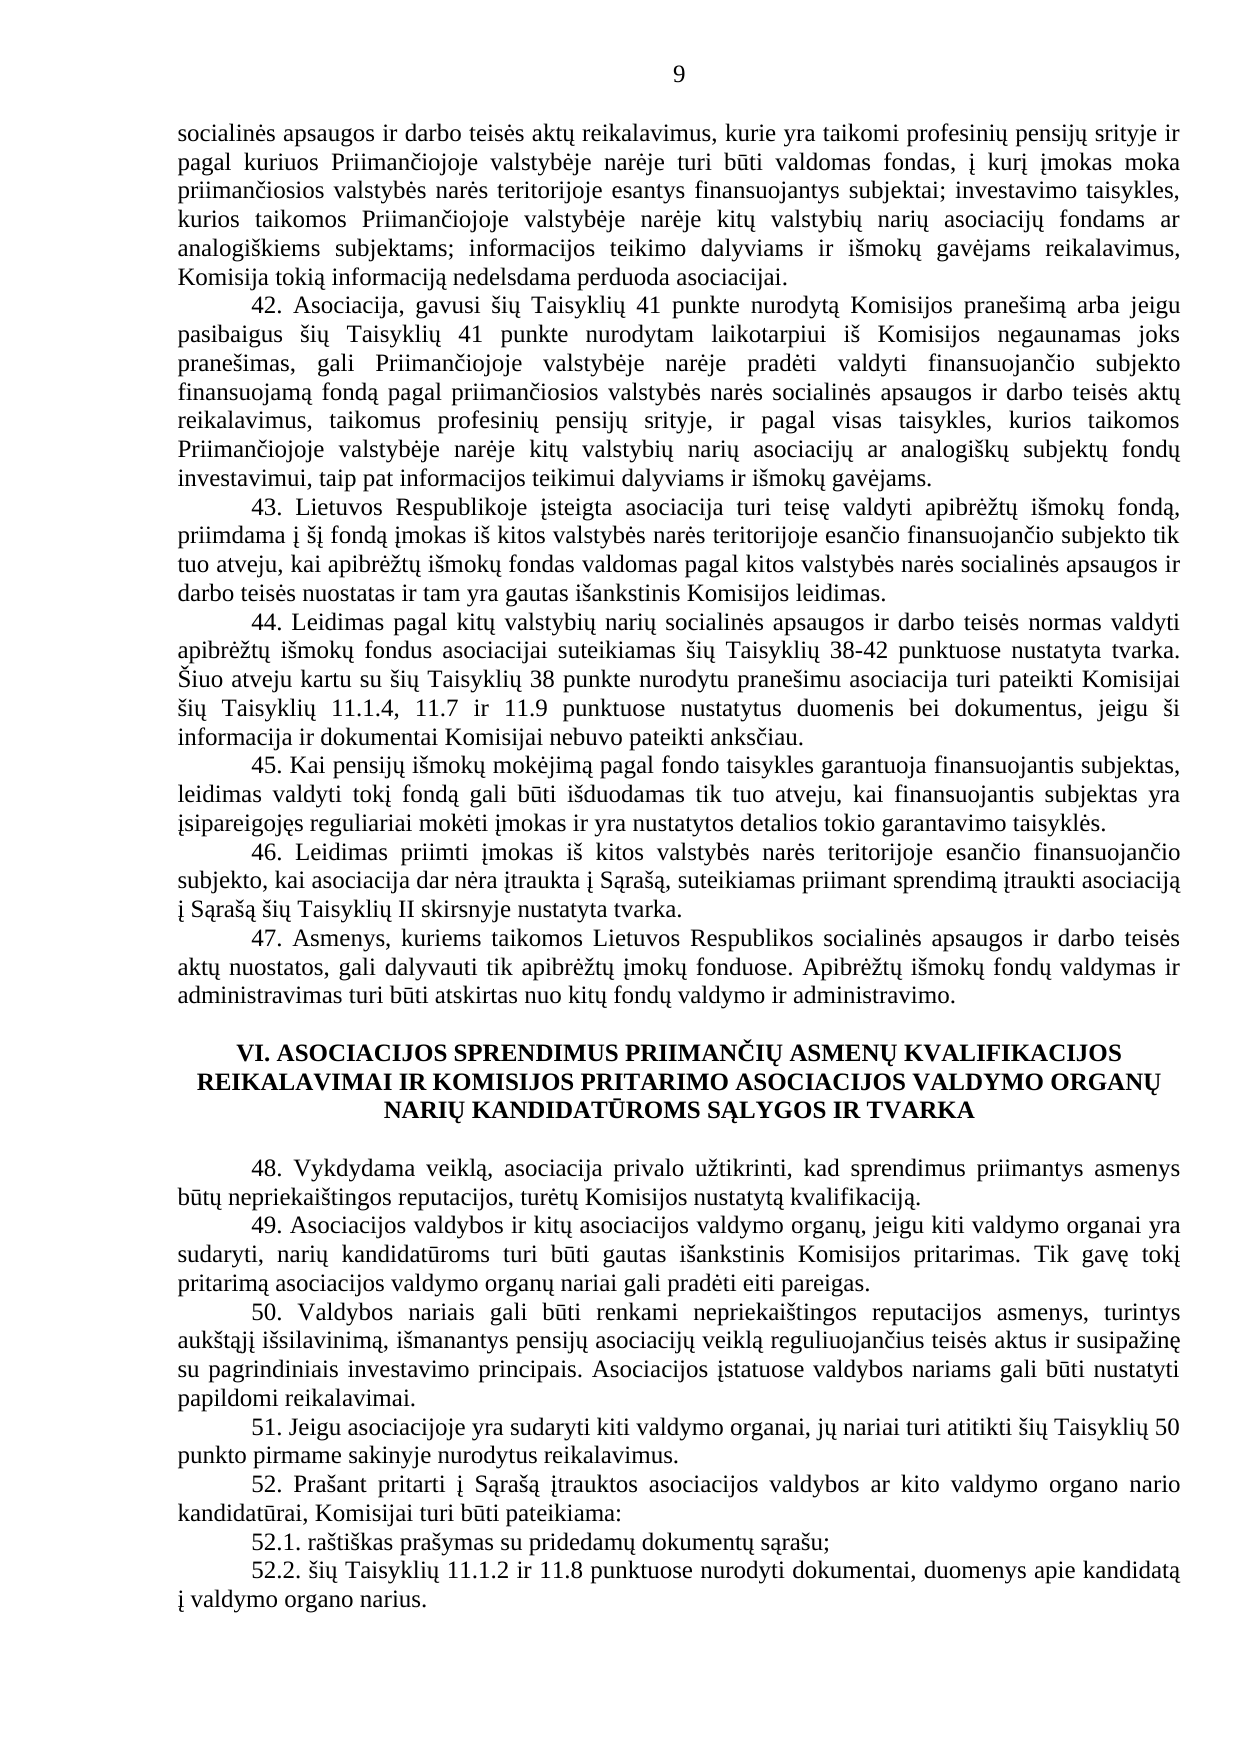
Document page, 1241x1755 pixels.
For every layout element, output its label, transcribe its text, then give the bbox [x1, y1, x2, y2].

text 52.2. šių Taisyklių 11.1.2 ir 11.8 punktuose nurodyti dokumentai, duomenys apie kandidatą į valdymo organo narius. [177, 1556, 1181, 1613]
text 48. Vykdydama veiklą, asociacija privalo užtikrinti, kad sprendimus priimantys asmenys būtų nepriekaištingos reputacijos, turėtų Komisijos nustatytą kvalifikaciją. [177, 1153, 1181, 1211]
text 44. Leidimas pagal kitų valstybių narių socialinės apsaugos ir darbo teisės normas valdyti apibrėžtų išmokų fondus asociacijai suteikiamas šių Taisyklių 38-42 punktuose nustatyta tvarka. Šiuo atveju kartu su šių Taisyklių 38 punkte nurodytu pranešimu asociacija turi pateikti Komisijai šių Taisyklių 11.1.4, 11.7 ir 11.9 punktuose nustatytus duomenis bei dokumentus, jeigu ši informacija ir dokumentai Komisijai nebuvo pateikti anksčiau. [177, 607, 1181, 751]
text 47. Asmenys, kuriems taikomos Lietuvos Respublikos socialinės apsaugos ir darbo teisės aktų nuostatos, gali dalyvauti tik apibrėžtų įmokų fonduose. Apibrėžtų išmokų fondų valdymas ir administravimas turi būti atskirtas nuo kitų fondų valdymo ir administravimo. [177, 923, 1181, 1009]
text 52. Prašant pritarti į Sąrašą įtrauktos asociacijos valdybos ar kito valdymo organo nario kandidatūrai, Komisijai turi būti pateikiama: [177, 1469, 1181, 1527]
text socialinės apsaugos ir darbo teisės aktų reikalavimus, kurie yra taikomi profesinių pensijų srityje ir pagal kuriuos Priimančiojoje valstybėje narėje turi būti valdomas fondas, į kurį įmokas moka priimančiosios valstybės narės teritorijoje esantys finansuojantys subjektai; investavimo taisykles, kurios taikomos Priimančiojoje valstybėje narėje kitų valstybių narių asociacijų fondams ar analogiškiems subjektams; informacijos teikimo dalyviams ir išmokų gavėjams reikalavimus, Komisija tokią informaciją nedelsdama perduoda asociacijai. [177, 118, 1181, 291]
text VI. ASOCIACIJOS SPRENDIMUS PRIIMANČIŲ ASMENŲ KVALIFIKACIJOS REIKALAVIMAI IR KOMISIJOS PRITARIMO ASOCIACIJOS VALDYMO ORGANŲ NARIŲ KANDIDATŪROMS SĄLYGOS IR TVARKA [177, 1038, 1181, 1124]
text 51. Jeigu asociacijoje yra sudaryti kiti valdymo organai, jų nariai turi atitikti šių Taisyklių 50 punkto pirmame sakinyje nurodytus reikalavimus. [177, 1412, 1181, 1469]
text 52.1. raštiškas prašymas su pridedamų dokumentų sąrašu; [177, 1527, 1181, 1556]
text 42. Asociacija, gavusi šių Taisyklių 41 punkte nurodytą Komisijos pranešimą arba jeigu pasibaigus šių Taisyklių 41 punkte nurodytam laikotarpiui iš Komisijos negaunamas joks pranešimas, gali Priimančiojoje valstybėje narėje pradėti valdyti finansuojančio subjekto finansuojamą fondą pagal priimančiosios valstybės narės socialinės apsaugos ir darbo teisės aktų reikalavimus, taikomus profesinių pensijų srityje, ir pagal visas taisykles, kurios taikomos Priimančiojoje valstybėje narėje kitų valstybių narių asociacijų ar analogiškų subjektų fondų investavimui, taip pat informacijos teikimui dalyviams ir išmokų gavėjams. [177, 291, 1181, 492]
text 46. Leidimas priimti įmokas iš kitos valstybės narės teritorijoje esančio finansuojančio subjekto, kai asociacija dar nėra įtraukta į Sąrašą, suteikiamas priimant sprendimą įtraukti asociaciją į Sąrašą šių Taisyklių II skirsnyje nustatyta tvarka. [177, 837, 1181, 923]
text 43. Lietuvos Respublikoje įsteigta asociacija turi teisę valdyti apibrėžtų išmokų fondą, priimdama į šį fondą įmokas iš kitos valstybės narės teritorijoje esančio finansuojančio subjekto tik tuo atveju, kai apibrėžtų išmokų fondas valdomas pagal kitos valstybės narės socialinės apsaugos ir darbo teisės nuostatas ir tam yra gautas išankstinis Komisijos leidimas. [177, 492, 1181, 607]
text 49. Asociacijos valdybos ir kitų asociacijos valdymo organų, jeigu kiti valdymo organai yra sudaryti, narių kandidatūroms turi būti gautas išankstinis Komisijos pritarimas. Tik gavę tokį pritarimą asociacijos valdymo organų nariai gali pradėti eiti pareigas. [177, 1211, 1181, 1297]
text 50. Valdybos nariais gali būti renkami nepriekaištingos reputacijos asmenys, turintys aukštąjį išsilavinimą, išmanantys pensijų asociacijų veiklą reguliuojančius teisės aktus ir susipažinę su pagrindiniais investavimo principais. Asociacijos įstatuose valdybos nariams gali būti nustatyti papildomi reikalavimai. [177, 1297, 1181, 1412]
text 45. Kai pensijų išmokų mokėjimą pagal fondo taisykles garantuoja finansuojantis subjektas, leidimas valdyti tokį fondą gali būti išduodamas tik tuo atveju, kai finansuojantis subjektas yra įsipareigojęs reguliariai mokėti įmokas ir yra nustatytos detalios tokio garantavimo taisyklės. [177, 751, 1181, 837]
